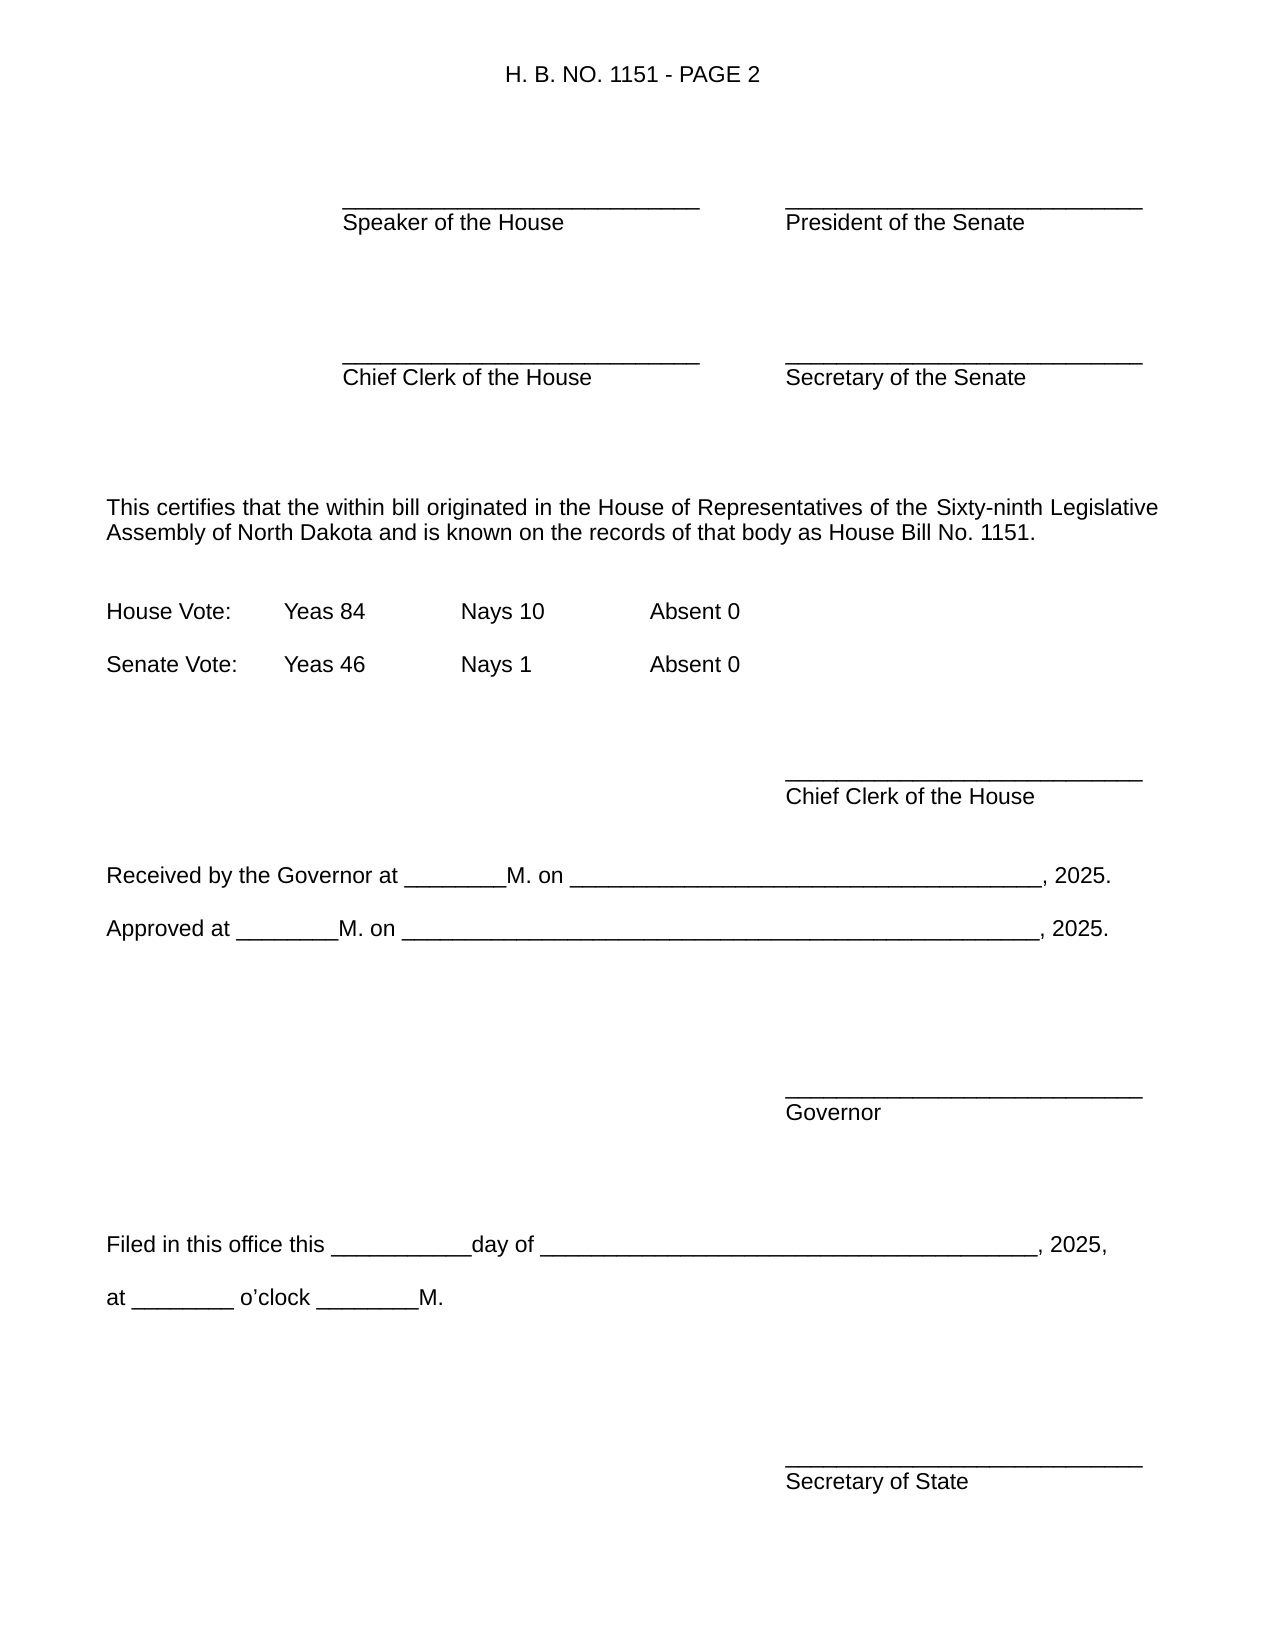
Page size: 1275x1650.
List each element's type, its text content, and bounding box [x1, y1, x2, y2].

text This certifies that the within bill originated in the House of Representatives of the Sixty-ninth Legislative Assembly of North Dakota and is known on the records of that body as House Bill No. 1151. [106, 496, 1158, 546]
text Chief Clerk of the House [106, 783, 1158, 809]
text House Vote: Yeas 84 Nays 10 Absent 0 [106, 598, 1158, 625]
text at ________ o’clock ________M. [106, 1283, 1158, 1310]
text ____________________________ [106, 1442, 1158, 1468]
text ____________________________ ____________________________ [106, 341, 1158, 366]
text Received by the Governor at ________M. on _____________________________________, 2025. [106, 862, 1158, 888]
text Filed in this office this ___________day of _______________________________________, 2025, [106, 1231, 1158, 1257]
text Chief Clerk of the House Secretary of the Senate [106, 366, 1158, 391]
text ____________________________ [106, 1073, 1158, 1099]
text Senate Vote: Yeas 46 Nays 1 Absent 0 [106, 651, 1158, 677]
text Approved at ________M. on __________________________________________________, 2025. [106, 914, 1158, 941]
text ____________________________ ____________________________ [106, 186, 1158, 211]
text Governor [106, 1099, 1158, 1125]
text Secretary of State [106, 1468, 1158, 1494]
text ____________________________ [106, 756, 1158, 783]
text Speaker of the House President of the Senate [106, 211, 1158, 236]
